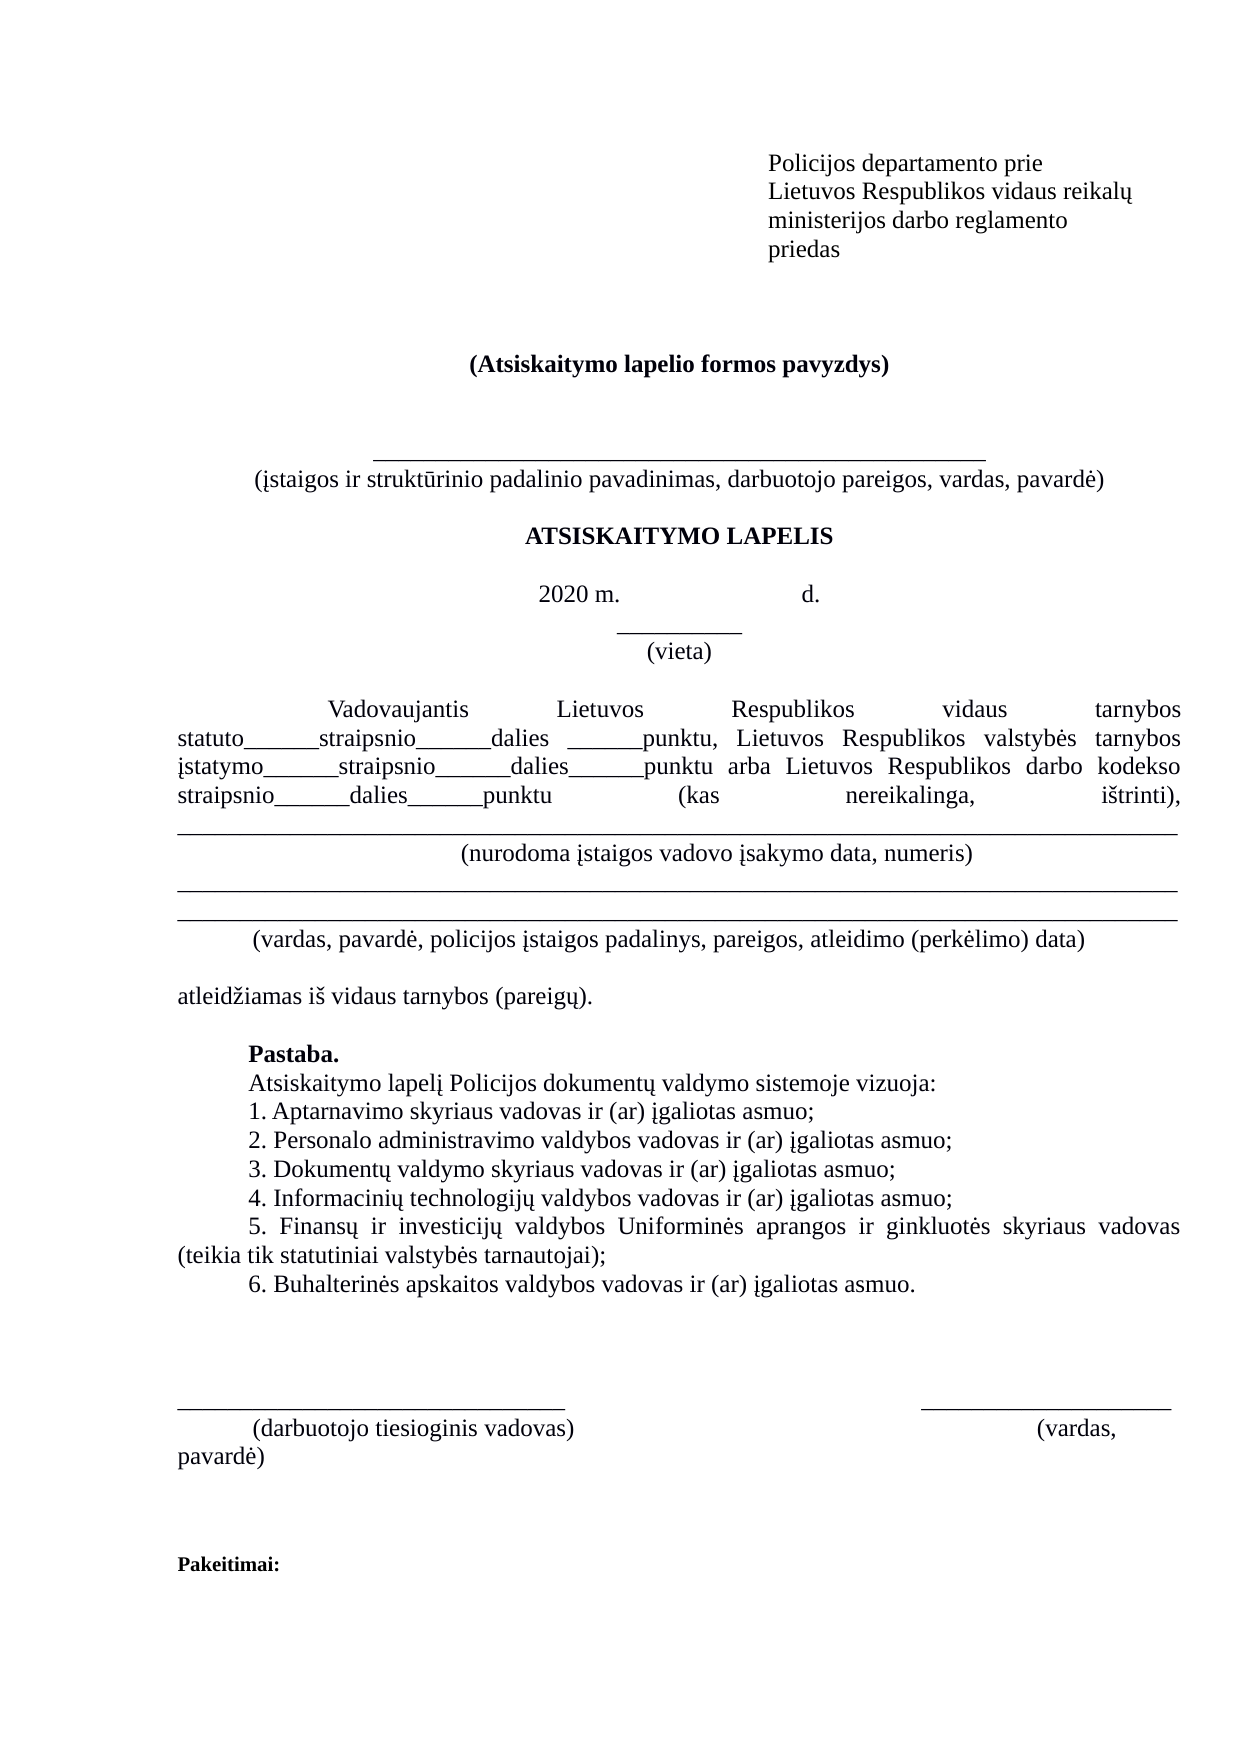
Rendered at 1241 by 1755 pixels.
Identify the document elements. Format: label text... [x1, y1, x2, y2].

text ministerijos darbo reglamento [768, 205, 1181, 234]
text (vardas, pavardė, policijos įstaigos padalinys, pareigos, atleidimo (perkėlimo) data) [177, 924, 1181, 953]
text 6. Buhalterinės apskaitos valdybos vadovas ir (ar) įgaliotas asmuo. [177, 1269, 1181, 1298]
text (Atsiskaitymo lapelio formos pavyzdys) [177, 349, 1181, 378]
text Vadovaujantis Lietuvos Respublikos vidaus tarnybos statuto______straipsnio______dalies ______punktu, Lietuvos Respublikos valstybės tarnybos įstatymo______straipsnio______dalies______punktu arba Lietuvos Respublikos darbo kodekso straipsnio______dalies______punktu (kas nereikalinga, ištrinti), ________________________________________________________________________________ [177, 694, 1181, 838]
text (darbuotojo tiesioginis vadovas) (vardas, pavardė) [177, 1413, 1181, 1470]
text Pakeitimai: [177, 1552, 1181, 1576]
text (nurodoma įstaigos vadovo įsakymo data, numeris) [177, 838, 1181, 866]
text _______________________________ ____________________ [177, 1384, 1181, 1413]
text priedas [768, 234, 1181, 263]
text (vieta) [177, 636, 1181, 665]
text _________________________________________________ [177, 435, 1181, 464]
text ________________________________________________________________________________ [177, 866, 1181, 895]
text ________________________________________________________________________________ [177, 895, 1181, 924]
text (įstaigos ir struktūrinio padalinio pavadinimas, darbuotojo pareigos, vardas, pavardė) [177, 464, 1181, 493]
text 1. Aptarnavimo skyriaus vadovas ir (ar) įgaliotas asmuo; [177, 1096, 1181, 1125]
text Atsiskaitymo lapelį Policijos dokumentų valdymo sistemoje vizuoja: [177, 1068, 1181, 1096]
text 4. Informacinių technologijų valdybos vadovas ir (ar) įgaliotas asmuo; [177, 1183, 1181, 1211]
text 2020 m. d. [177, 579, 1181, 608]
text 5. Finansų ir investicijų valdybos Uniforminės aprangos ir ginkluotės skyriaus vadovas (teikia tik statutiniai valstybės tarnautojai); [177, 1211, 1181, 1269]
text 3. Dokumentų valdymo skyriaus vadovas ir (ar) įgaliotas asmuo; [177, 1154, 1181, 1183]
text 2. Personalo administravimo valdybos vadovas ir (ar) įgaliotas asmuo; [177, 1125, 1181, 1154]
text atleidžiamas iš vidaus tarnybos (pareigų). [177, 981, 1181, 1010]
text __________ [177, 608, 1181, 636]
text ATSISKAITYMO LAPELIS [177, 521, 1181, 550]
text Pastaba. [177, 1039, 1181, 1068]
text Policijos departamento prie [177, 148, 1181, 176]
text Lietuvos Respublikos vidaus reikalų [768, 176, 1181, 205]
